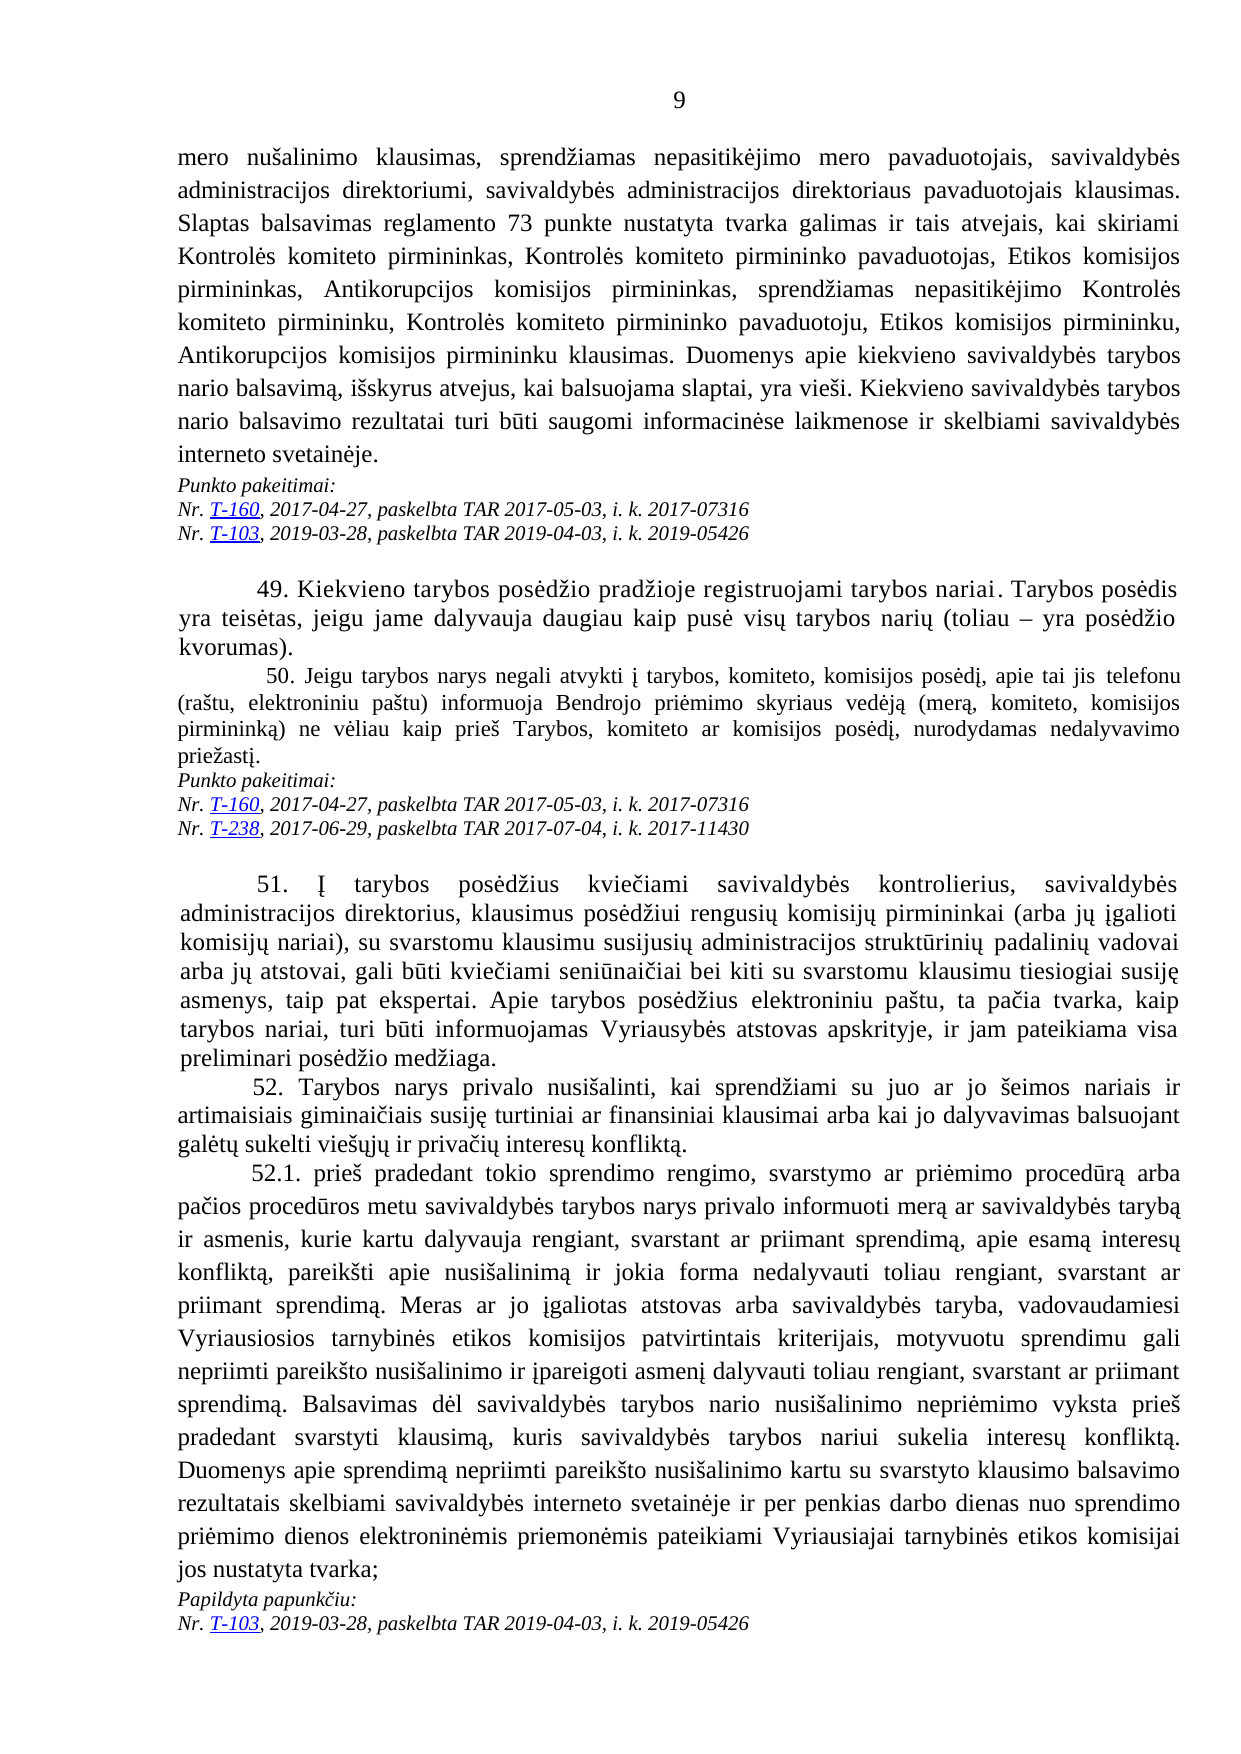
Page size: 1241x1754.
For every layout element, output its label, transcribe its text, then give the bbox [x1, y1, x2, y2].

text Nr. T-160, 2017-04-27, paskelbta TAR 2017-05-03, i. k. 2017-07316 [177, 497, 1181, 521]
text 52. Tarybos narys privalo nusišalinti, kai sprendžiami su juo ar jo šeimos nariais ir artimaisiais giminaičiais susiję turtiniai ar finansiniai klausimai arba kai jo dalyvavimas balsuojant galėtų sukelti viešųjų ir privačių interesų konfliktą. [177, 1072, 1181, 1158]
text Nr. T-103, 2019-03-28, paskelbta TAR 2019-04-03, i. k. 2019-05426 [177, 521, 1181, 545]
text Nr. T-160, 2017-04-27, paskelbta TAR 2017-05-03, i. k. 2017-07316 [177, 792, 1181, 816]
text 50. Jeigu tarybos narys negali atvykti į tarybos, komiteto, komisijos posėdį, apie tai jis telefonu (raštu, elektroniniu paštu) informuoja Bendrojo priėmimo skyriaus vedėją (merą, komiteto, komisijos pirmininką) ne vėliau kaip prieš Tarybos, komiteto ar komisijos posėdį, nurodydamas nedalyvavimo priežastį. [177, 660, 1181, 768]
text 52.1. prieš pradedant tokio sprendimo rengimo, svarstymo ar priėmimo procedūrą arba pačios procedūros metu savivaldybės tarybos narys privalo informuoti merą ar savivaldybės tarybą ir asmenis, kurie kartu dalyvauja rengiant, svarstant ar priimant sprendimą, apie esamą interesų konfliktą, pareikšti apie nusišalinimą ir jokia forma nedalyvauti toliau rengiant, svarstant ar priimant sprendimą. Meras ar jo įgaliotas atstovas arba savivaldybės taryba, vadovaudamiesi Vyriausiosios tarnybinės etikos komisijos patvirtintais kriterijais, motyvuotu sprendimu gali nepriimti pareikšto nusišalinimo ir įpareigoti asmenį dalyvauti toliau rengiant, svarstant ar priimant sprendimą. Balsavimas dėl savivaldybės tarybos nario nusišalinimo nepriėmimo vyksta prieš pradedant svarstyti klausimą, kuris savivaldybės tarybos nariui sukelia interesų konfliktą. Duomenys apie sprendimą nepriimti pareikšto nusišalinimo kartu su svarstyto klausimo balsavimo rezultatais skelbiami savivaldybės interneto svetainėje ir per penkias darbo dienas nuo sprendimo priėmimo dienos elektroninėmis priemonėmis pateikiami Vyriausiajai tarnybinės etikos komisijai jos nustatyta tvarka; [177, 1158, 1181, 1583]
text Punkto pakeitimai: [177, 768, 1181, 792]
text Papildyta papunkčiu: [177, 1587, 1181, 1611]
text 49. Kiekvieno tarybos posėdžio pradžioje registruojami tarybos nariai. Tarybos posėdis yra teisėtas, jeigu jame dalyvauja daugiau kaip pusė visų tarybos narių (toliau – yra posėdžio kvorumas). [179, 573, 1178, 660]
text mero nušalinimo klausimas, sprendžiamas nepasitikėjimo mero pavaduotojais, savivaldybės administracijos direktoriumi, savivaldybės administracijos direktoriaus pavaduotojais klausimas. Slaptas balsavimas reglamento 73 punkte nustatyta tvarka galimas ir tais atvejais, kai skiriami Kontrolės komiteto pirmininkas, Kontrolės komiteto pirmininko pavaduotojas, Etikos komisijos pirmininkas, Antikorupcijos komisijos pirmininkas, sprendžiamas nepasitikėjimo Kontrolės komiteto pirmininku, Kontrolės komiteto pirmininko pavaduotoju, Etikos komisijos pirmininku, Antikorupcijos komisijos pirmininku klausimas. Duomenys apie kiekvieno savivaldybės tarybos nario balsavimą, išskyrus atvejus, kai balsuojama slaptai, yra vieši. Kiekvieno savivaldybės tarybos nario balsavimo rezultatai turi būti saugomi informacinėse laikmenose ir skelbiami savivaldybės interneto svetainėje. [177, 142, 1181, 468]
text Nr. T-103, 2019-03-28, paskelbta TAR 2019-04-03, i. k. 2019-05426 [177, 1611, 1181, 1635]
text Nr. T-238, 2017-06-29, paskelbta TAR 2017-07-04, i. k. 2017-11430 [177, 816, 1181, 840]
text 51. Į tarybos posėdžius kviečiami savivaldybės kontrolierius, savivaldybės administracijos direktorius, klausimus posėdžiui rengusių komisijų pirmininkai (arba jų įgalioti komisijų nariai), su svarstomu klausimu susijusių administracijos struktūrinių padalinių vadovai arba jų atstovai, gali būti kviečiami seniūnaičiai bei kiti su svarstomu klausimu tiesiogiai susiję asmenys, taip pat ekspertai. Apie tarybos posėdžius elektroniniu paštu, ta pačia tvarka, kaip tarybos nariai, turi būti informuojamas Vyriausybės atstovas apskrityje, ir jam pateikiama visa preliminari posėdžio medžiaga. [180, 869, 1179, 1072]
text Punkto pakeitimai: [177, 472, 1181, 497]
